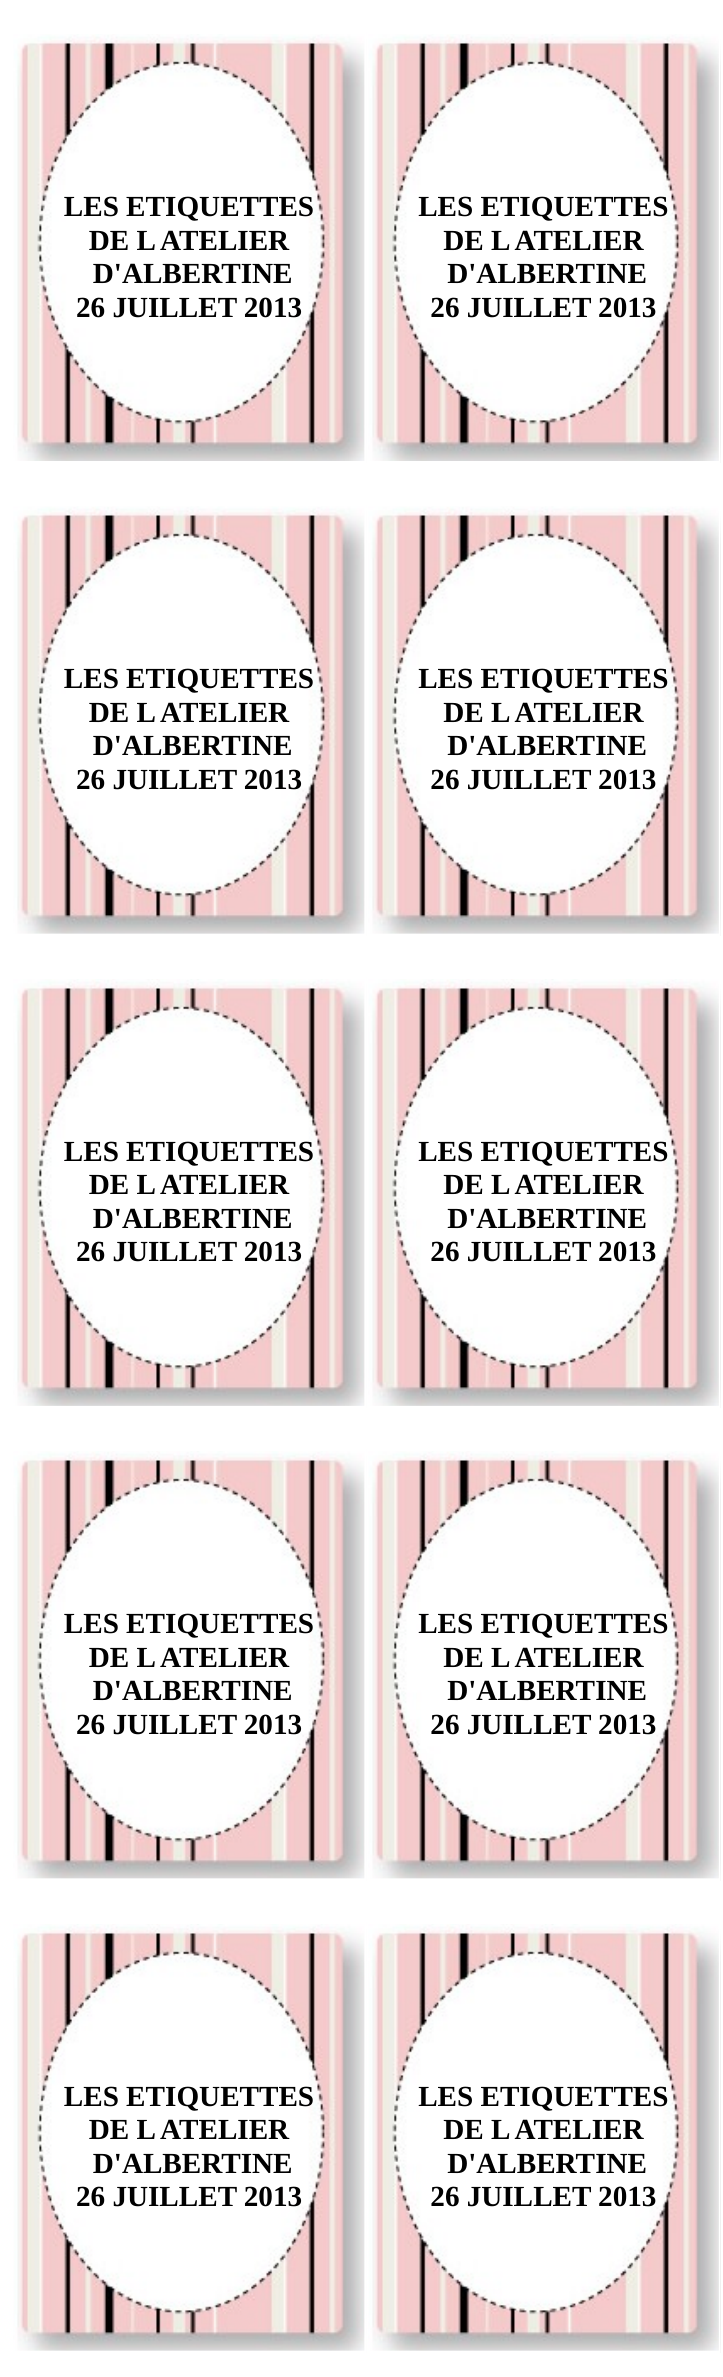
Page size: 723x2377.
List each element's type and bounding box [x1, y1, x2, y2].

picture [368, 1924, 718, 2350]
picture [14, 507, 364, 933]
picture [368, 507, 718, 933]
picture [368, 980, 718, 1405]
picture [14, 35, 364, 461]
picture [368, 35, 718, 461]
picture [14, 1924, 364, 2350]
picture [368, 1452, 718, 1878]
picture [14, 980, 364, 1405]
picture [14, 1452, 364, 1878]
